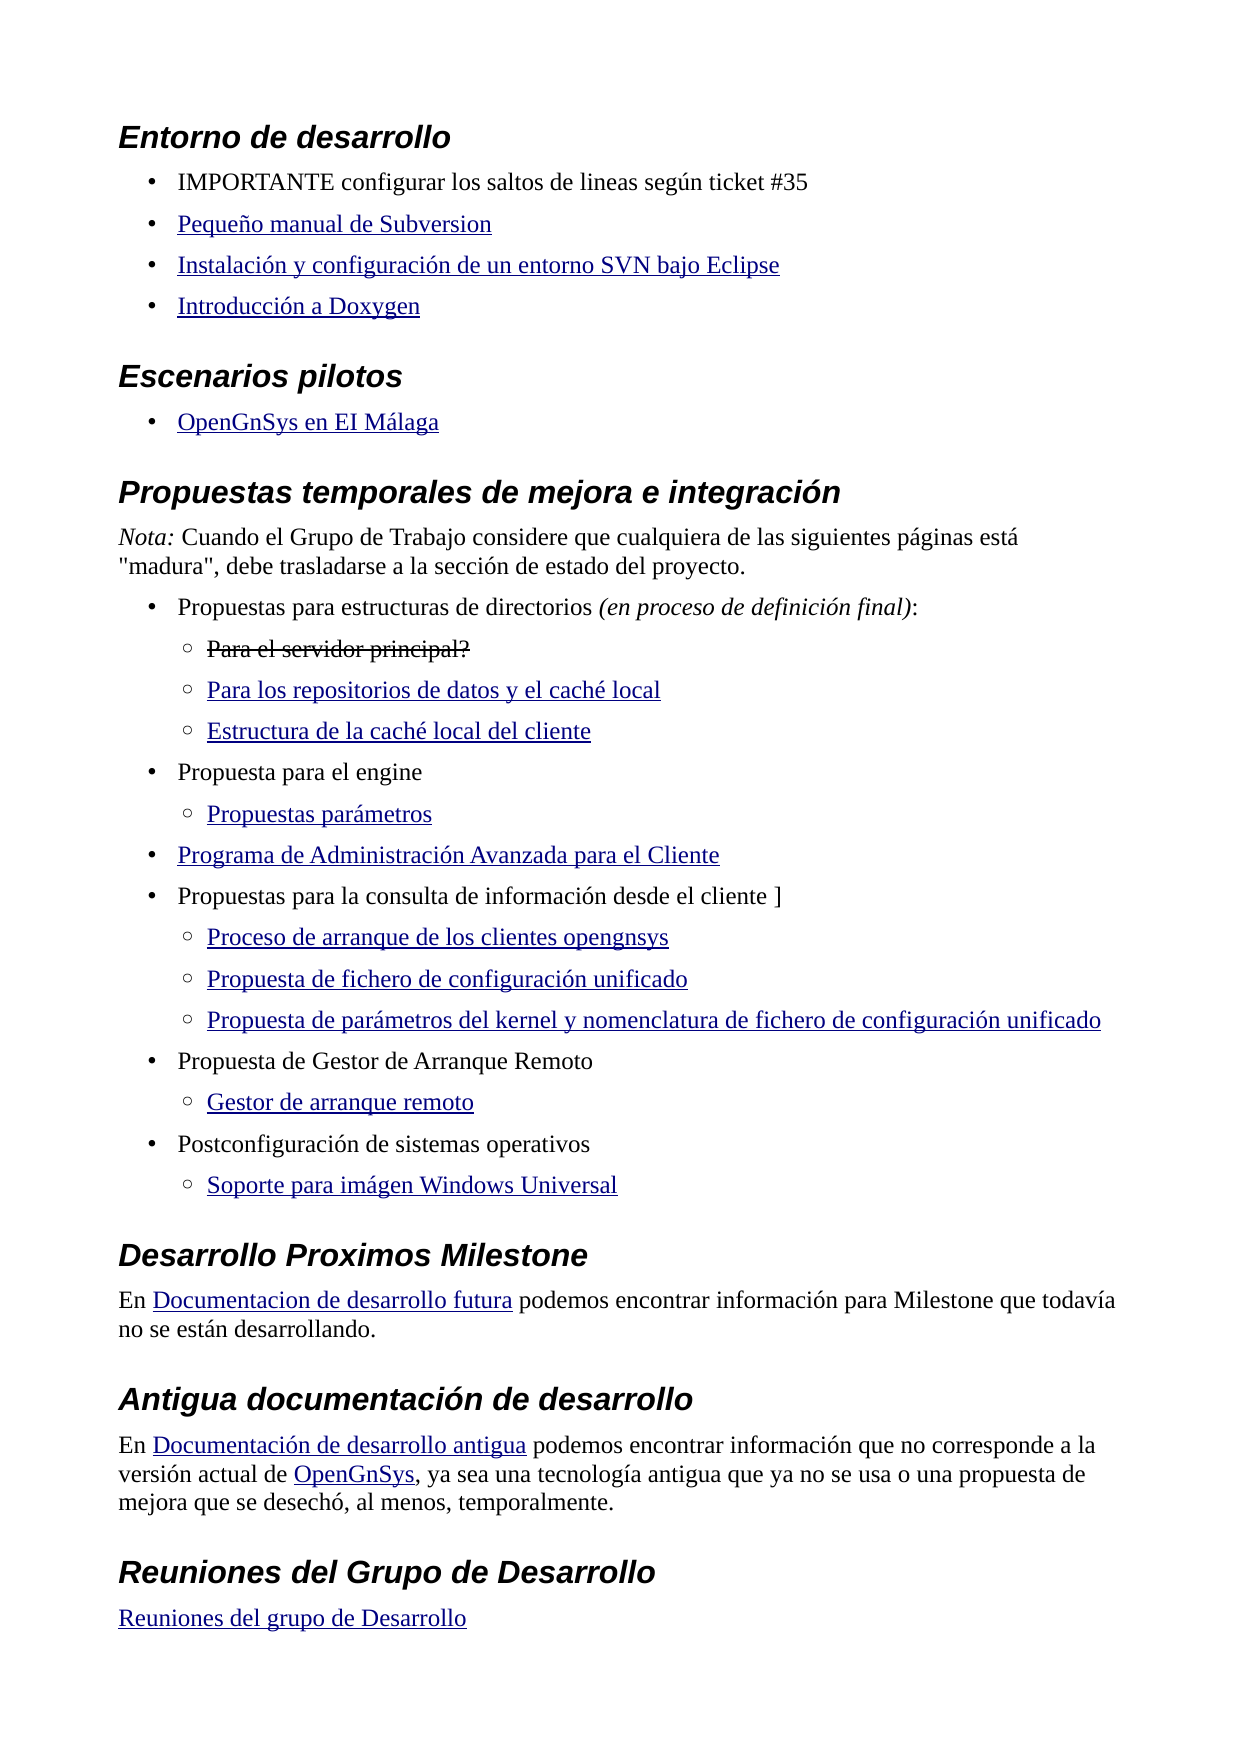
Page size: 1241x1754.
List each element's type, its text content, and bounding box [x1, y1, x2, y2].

list ​Pequeño manual de Subversion [148, 209, 1122, 237]
list Propuestas parámetros [177, 799, 1122, 827]
text Nota: Cuando el Grupo de Trabajo considere que cualquiera de las siguientes páginas está "madura", debe trasladarse a la sección de estado del proyecto. [118, 522, 1122, 580]
list Estructura de la caché local del cliente [177, 716, 1122, 745]
list Gestor de arranque remoto [177, 1087, 1122, 1116]
list OpenGnSys en EI Málaga [148, 407, 1122, 436]
list Proceso de arranque de los clientes opengnsys [177, 922, 1122, 951]
text En Documentacion de desarrollo futura podemos encontrar información para Milestone que todavía no se están desarrollando. [118, 1286, 1122, 1343]
list Introducción a Doxygen [148, 291, 1122, 320]
subtitle Desarrollo Proximos Milestone [118, 1236, 1122, 1273]
text En Documentación de desarrollo antigua podemos encontrar información que no corresponde a la versión actual de OpenGnSys, ya sea una tecnología antigua que ya no se usa o una propuesta de mejora que se desechó, al menos, temporalmente. [118, 1430, 1122, 1516]
list Propuesta de fichero de configuración unificado [177, 964, 1122, 992]
subtitle Escenarios pilotos [118, 357, 1122, 394]
list Postconfiguración de sistemas operativos [148, 1129, 1122, 1157]
list Soporte para imágen Windows Universal [177, 1170, 1122, 1199]
subtitle Entorno de desarrollo [118, 118, 1122, 155]
subtitle Propuestas temporales de mejora e integración [118, 473, 1122, 510]
subtitle Antigua documentación de desarrollo [118, 1381, 1122, 1417]
list Propuestas para estructuras de directorios (en proceso de definición final): [148, 592, 1122, 621]
subtitle Reuniones del Grupo de Desarrollo [118, 1554, 1122, 1591]
list Propuesta de Gestor de Arranque Remoto [148, 1046, 1122, 1075]
list Propuesta para el engine [148, 757, 1122, 786]
list Instalación y configuración de un entorno SVN bajo Eclipse [148, 250, 1122, 279]
list Propuestas para la consulta de información desde el cliente ] [148, 881, 1122, 910]
list IMPORTANTE configurar los saltos de lineas según ticket #35 [148, 167, 1122, 196]
list Para el servidor principal? [177, 634, 1122, 662]
list Programa de Administración Avanzada para el Cliente [148, 840, 1122, 869]
list Propuesta de parámetros del kernel y nomenclatura de fichero de configuración unificado [177, 1005, 1122, 1034]
list Para los repositorios de datos y el caché local [177, 675, 1122, 704]
text Reuniones del grupo de Desarrollo [118, 1603, 1122, 1632]
